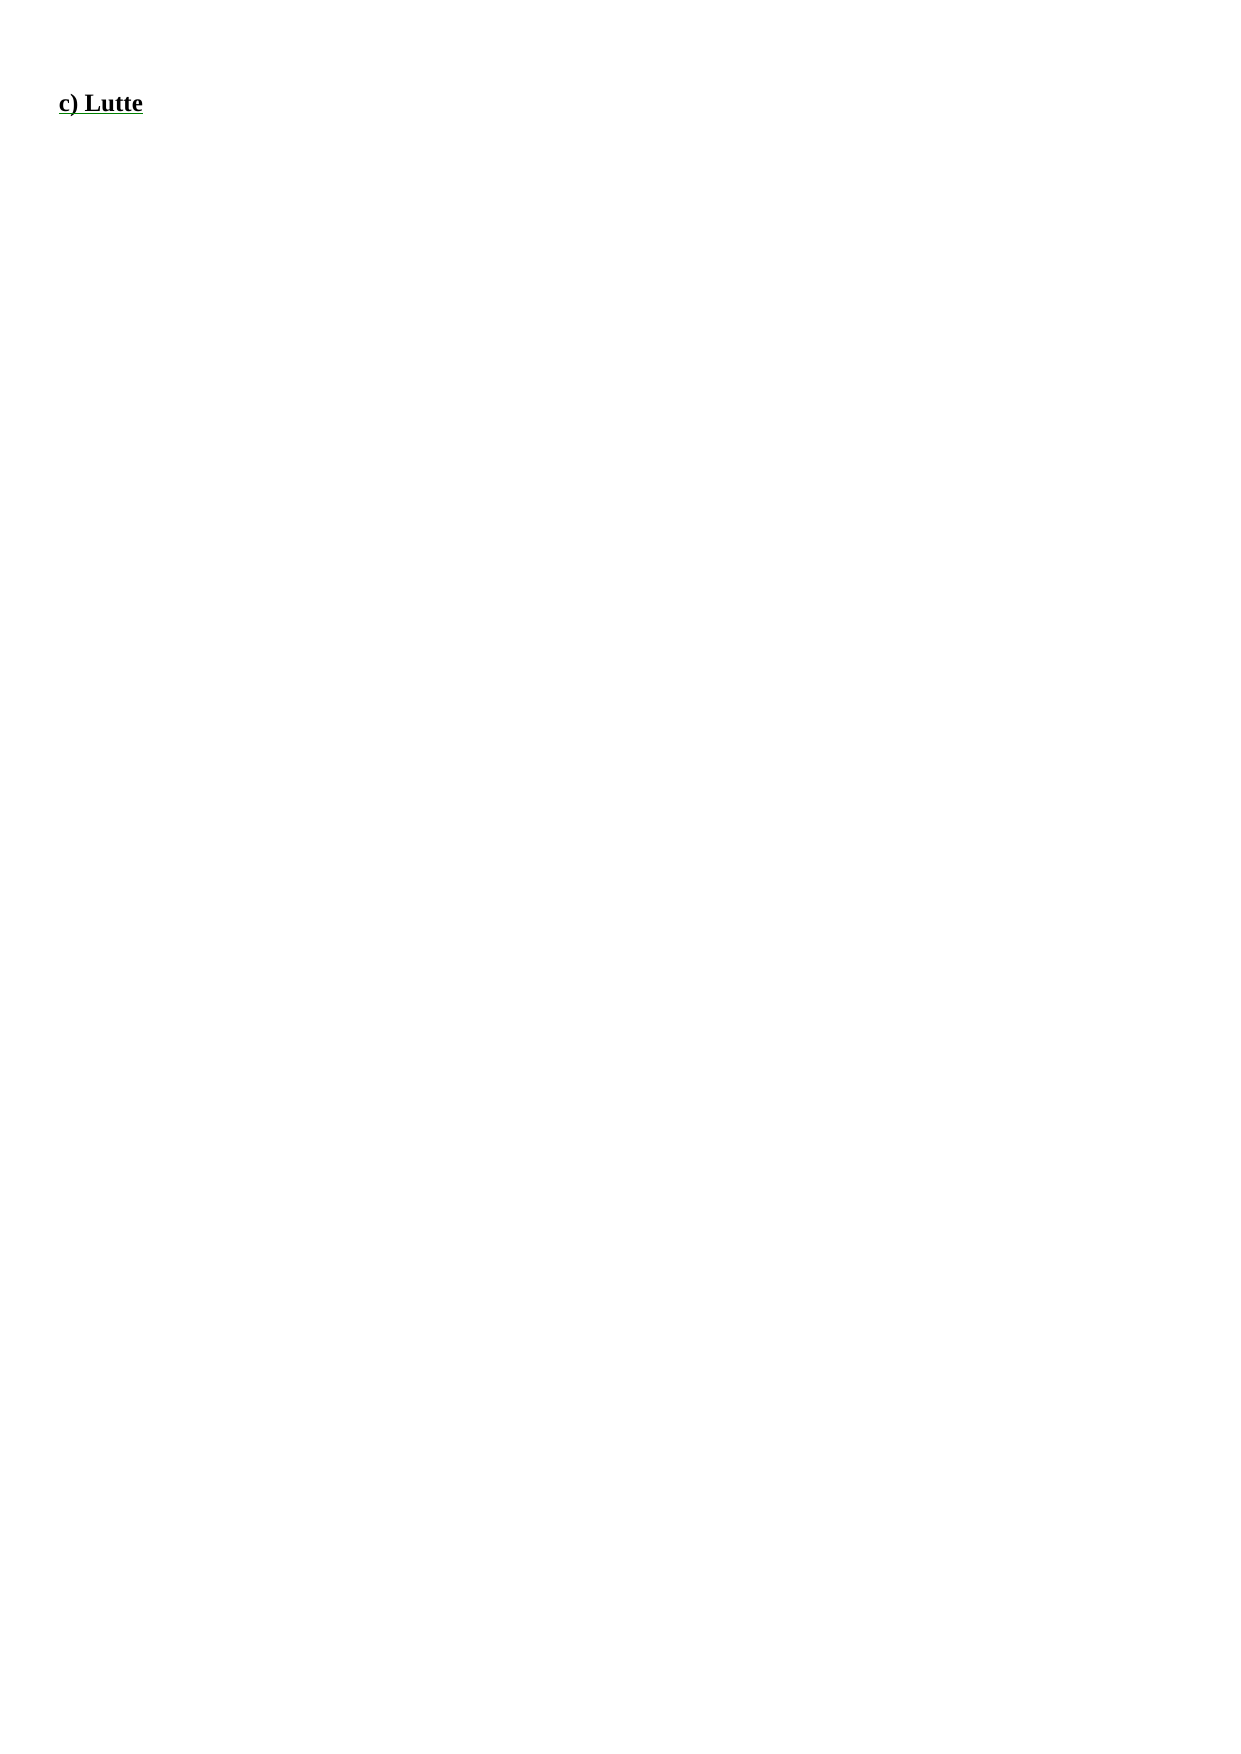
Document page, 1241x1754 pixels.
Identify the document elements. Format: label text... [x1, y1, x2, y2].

text c) Lutte [59, 88, 1184, 117]
